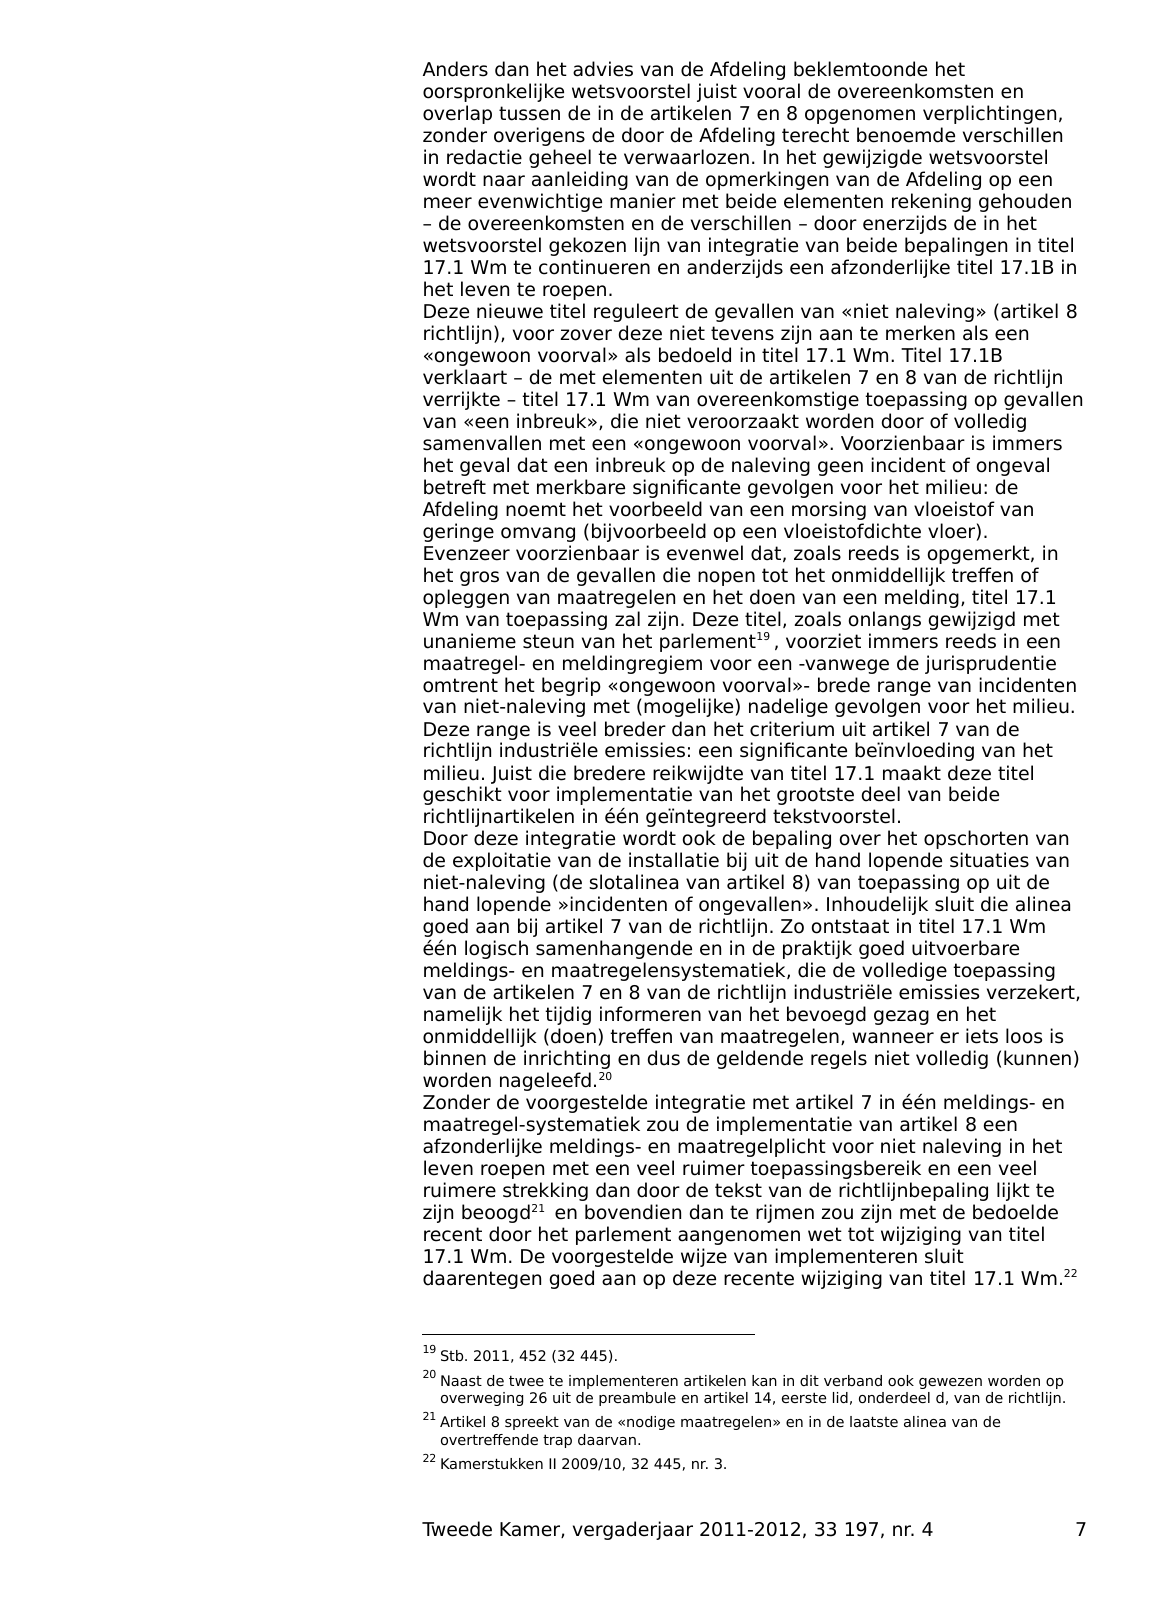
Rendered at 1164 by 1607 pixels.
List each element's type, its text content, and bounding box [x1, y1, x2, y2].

text Door deze integratie wordt ook de bepaling over het opschorten van de exploitatie van de installatie bij uit de hand lopende situaties van niet-naleving (de slotalinea van artikel 8) van toepassing op uit de hand lopende »incidenten of ongevallen». Inhoudelijk sluit die alinea goed aan bij artikel 7 van de richtlijn. Zo ontstaat in titel 17.1 Wm één logisch samenhangende en in de praktijk goed uitvoerbare meldings- en maatregelensystematiek, die de volledige toepassing van de artikelen 7 en 8 van de richtlijn industriële emissies verzekert, namelijk het tijdig informeren van het bevoegd gezag en het onmiddellijk (doen) treffen van maatregelen, wanneer er iets loos is binnen de inrichting en dus de geldende regels niet volledig (kunnen) worden nageleefd. [422, 828, 1087, 1092]
text Artikel 8 spreekt van de «nodige maatregelen» en in de laatste alinea van de overtreffende trap daarvan. [422, 1410, 1087, 1449]
text Anders dan het advies van de Afdeling beklemtoonde het oorspronkelijke wetsvoorstel juist vooral de overeenkomsten en overlap tussen de in de artikelen 7 en 8 opgenomen verplichtingen, zonder overigens de door de Afdeling terecht benoemde verschillen in redactie geheel te verwaarlozen. In het gewijzigde wetsvoorstel wordt naar aanleiding van de opmerkingen van de Afdeling op een meer evenwichtige manier met beide elementen rekening gehouden – de overeenkomsten en de verschillen – door enerzijds de in het wetsvoorstel gekozen lijn van integratie van beide bepalingen in titel 17.1 Wm te continueren en anderzijds een afzonderlijke titel 17.1B in het leven te roepen. [422, 59, 1087, 301]
text Deze nieuwe titel reguleert de gevallen van «niet naleving» (artikel 8 richtlijn), voor zover deze niet tevens zijn aan te merken als een «ongewoon voorval» als bedoeld in titel 17.1 Wm. Titel 17.1B verklaart – de met elementen uit de artikelen 7 en 8 van de richtlijn verrijkte – titel 17.1 Wm van overeenkomstige toepassing op gevallen van «een inbreuk», die niet veroorzaakt worden door of volledig samenvallen met een «ongewoon voorval». Voorzienbaar is immers het geval dat een inbreuk op de naleving geen incident of ongeval betreft met merkbare significante gevolgen voor het milieu: de Afdeling noemt het voorbeeld van een morsing van vloeistof van geringe omvang (bijvoorbeeld op een vloeistofdichte vloer). [422, 301, 1087, 543]
text Zonder de voorgestelde integratie met artikel 7 in één meldings- en maatregel-systematiek zou de implementatie van artikel 8 een afzonderlijke meldings- en maatregelplicht voor niet naleving in het leven roepen met een veel ruimer toepassingsbereik en een veel ruimere strekking dan door de tekst van de richtlijnbepaling lijkt te zijn beoogd en bovendien dan te rijmen zou zijn met de bedoelde recent door het parlement aangenomen wet tot wijziging van titel 17.1 Wm. De voorgestelde wijze van implementeren sluit daarentegen goed aan op deze recente wijziging van titel 17.1 Wm. Met de inpassing in de systematiek van titel 17.1 Wm geldt voor alle situaties, zowel die van artikel 7 als die van artikel 8, de mogelijkheid om voor die gevallen, waarin er geen significante gevolgen (kunnen) zijn voor het milieu, te voorzien in een regiem van periodiek melden (zie artikel 17.2, vierde lid, Wm). [422, 1092, 1087, 1290]
text Evenzeer voorzienbaar is evenwel dat, zoals reeds is opgemerkt, in het gros van de gevallen die nopen tot het onmiddellijk treffen of opleggen van maatregelen en het doen van een melding, titel 17.1 Wm van toepassing zal zijn. Deze titel, zoals onlangs gewijzigd met unanieme steun van het parlement, voorziet immers reeds in een maatregel- en meldingregiem voor een -vanwege de jurisprudentie omtrent het begrip «ongewoon voorval»- brede range van incidenten van niet-naleving met (mogelijke) nadelige gevolgen voor het milieu. Deze range is veel breder dan het criterium uit artikel 7 van de richtlijn industriële emissies: een significante beïnvloeding van het milieu. Juist die bredere reikwijdte van titel 17.1 maakt deze titel geschikt voor implementatie van het grootste deel van beide richtlijnartikelen in één geïntegreerd tekstvoorstel. [422, 543, 1087, 828]
text Stb. 2011, 452 (32 445). [422, 1343, 1087, 1366]
text Naast de twee te implementeren artikelen kan in dit verband ook gewezen worden op overweging 26 uit de preambule en artikel 14, eerste lid, onderdeel d, van de richtlijn. [422, 1368, 1087, 1407]
text Kamerstukken II 2009/10, 32 445, nr. 3. [422, 1452, 1087, 1474]
